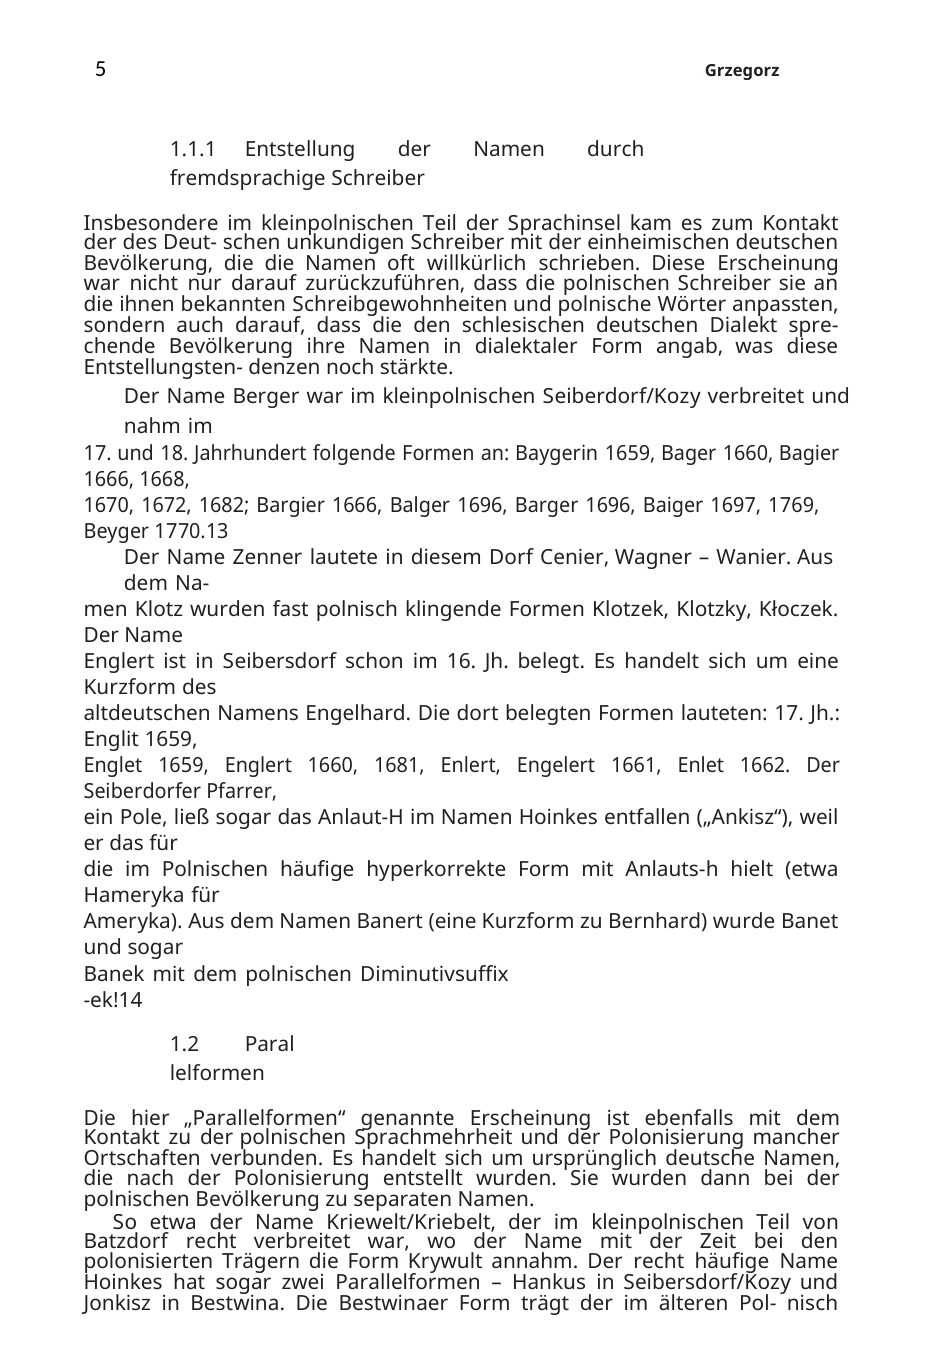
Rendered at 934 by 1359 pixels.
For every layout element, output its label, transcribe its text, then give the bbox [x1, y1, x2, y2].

text Englet 1659, Englert 1660, 1681, Enlert, Engelert 1661, Enlet 1662. Der Seiberdorfer Pfarrer, [83, 752, 840, 804]
text Der Name Zenner lautete in diesem Dorf Cenier, Wagner – Wanier. Aus dem Na- [124, 543, 852, 595]
text Die hier „Parallelformen“ genannte Erscheinung ist ebenfalls mit dem Kontakt zu der polnischen Sprachmehrheit und der Polonisierung mancher Ortschaften verbunden. Es handelt sich um ursprünglich deutsche Namen, die nach der Polonisierung entstellt wurden. Sie wurden dann bei der polnischen Bevölkerung zu separaten Namen. [83, 1109, 840, 1213]
text Banek mit dem polnischen Diminutivsuffix -ek!14 [83, 960, 509, 1013]
text die im Polnischen häufige hyperkorrekte Form mit Anlauts-h hielt (etwa Hameryka für [83, 856, 839, 908]
text Insbesondere im kleinpolnischen Teil der Sprachinsel kam es zum Kontakt der des Deut- schen unkundigen Schreiber mit der einheimischen deutschen Bevölkerung, die die Namen oft willkürlich schrieben. Diese Erscheinung war nicht nur darauf zurückzuführen, dass die polnischen Schreiber sie an die ihnen bekannten Schreibgewohnheiten und polnische Wörter anpassten, sondern auch darauf, dass die den schlesischen deutschen Dialekt spre- chende Bevölkerung ihre Namen in dialektaler Form angab, was diese Entstellungsten- denzen noch stärkte. [83, 214, 839, 380]
text Englert ist in Seibersdorf schon im 16. Jh. belegt. Es handelt sich um eine Kurzform des [83, 647, 839, 699]
text 17. und 18. Jahrhundert folgende Formen an: Baygerin 1659, Bager 1660, Bagier 1666, 1668, [83, 439, 840, 491]
text So etwa der Name Kriewelt/Kriebelt, der im kleinpolnischen Teil von Batzdorf recht verbreitet war, wo der Name mit der Zeit bei den polonisierten Trägern die Form Krywult annahm. Der recht häufige Name Hoinkes hat sogar zwei Parallelformen – Hankus in Seibersdorf/Kozy und Jonkisz in Bestwina. Die Bestwinaer Form trägt der im älteren Pol- nisch [83, 1213, 839, 1317]
text ein Pole, ließ sogar das Anlaut-H im Namen Hoinkes entfallen („Ankisz“), weil er das für [83, 804, 839, 856]
text Der Name Berger war im kleinpolnischen Seiberdorf/Kozy verbreitet und nahm im [124, 380, 852, 439]
text altdeutschen Namens Engelhard. Die dort belegten Formen lauteten: 17. Jh.: Englit 1659, [83, 699, 840, 752]
text 1670, 1672, 1682; Bargier 1666, Balger 1696, Barger 1696, Baiger 1697, 1769, Beyger 1770.13 [83, 491, 819, 543]
list Entstellung der Namen durch fremdsprachige Schreiber [169, 134, 644, 191]
text men Klotz wurden fast polnisch klingende Formen Klotzek, Klotzky, Kłoczek. Der Name [83, 595, 839, 647]
text Ameryka). Aus dem Namen Banert (eine Kurzform zu Bernhard) wurde Banet und sogar [83, 908, 839, 960]
list Parallelformen [169, 1029, 296, 1086]
